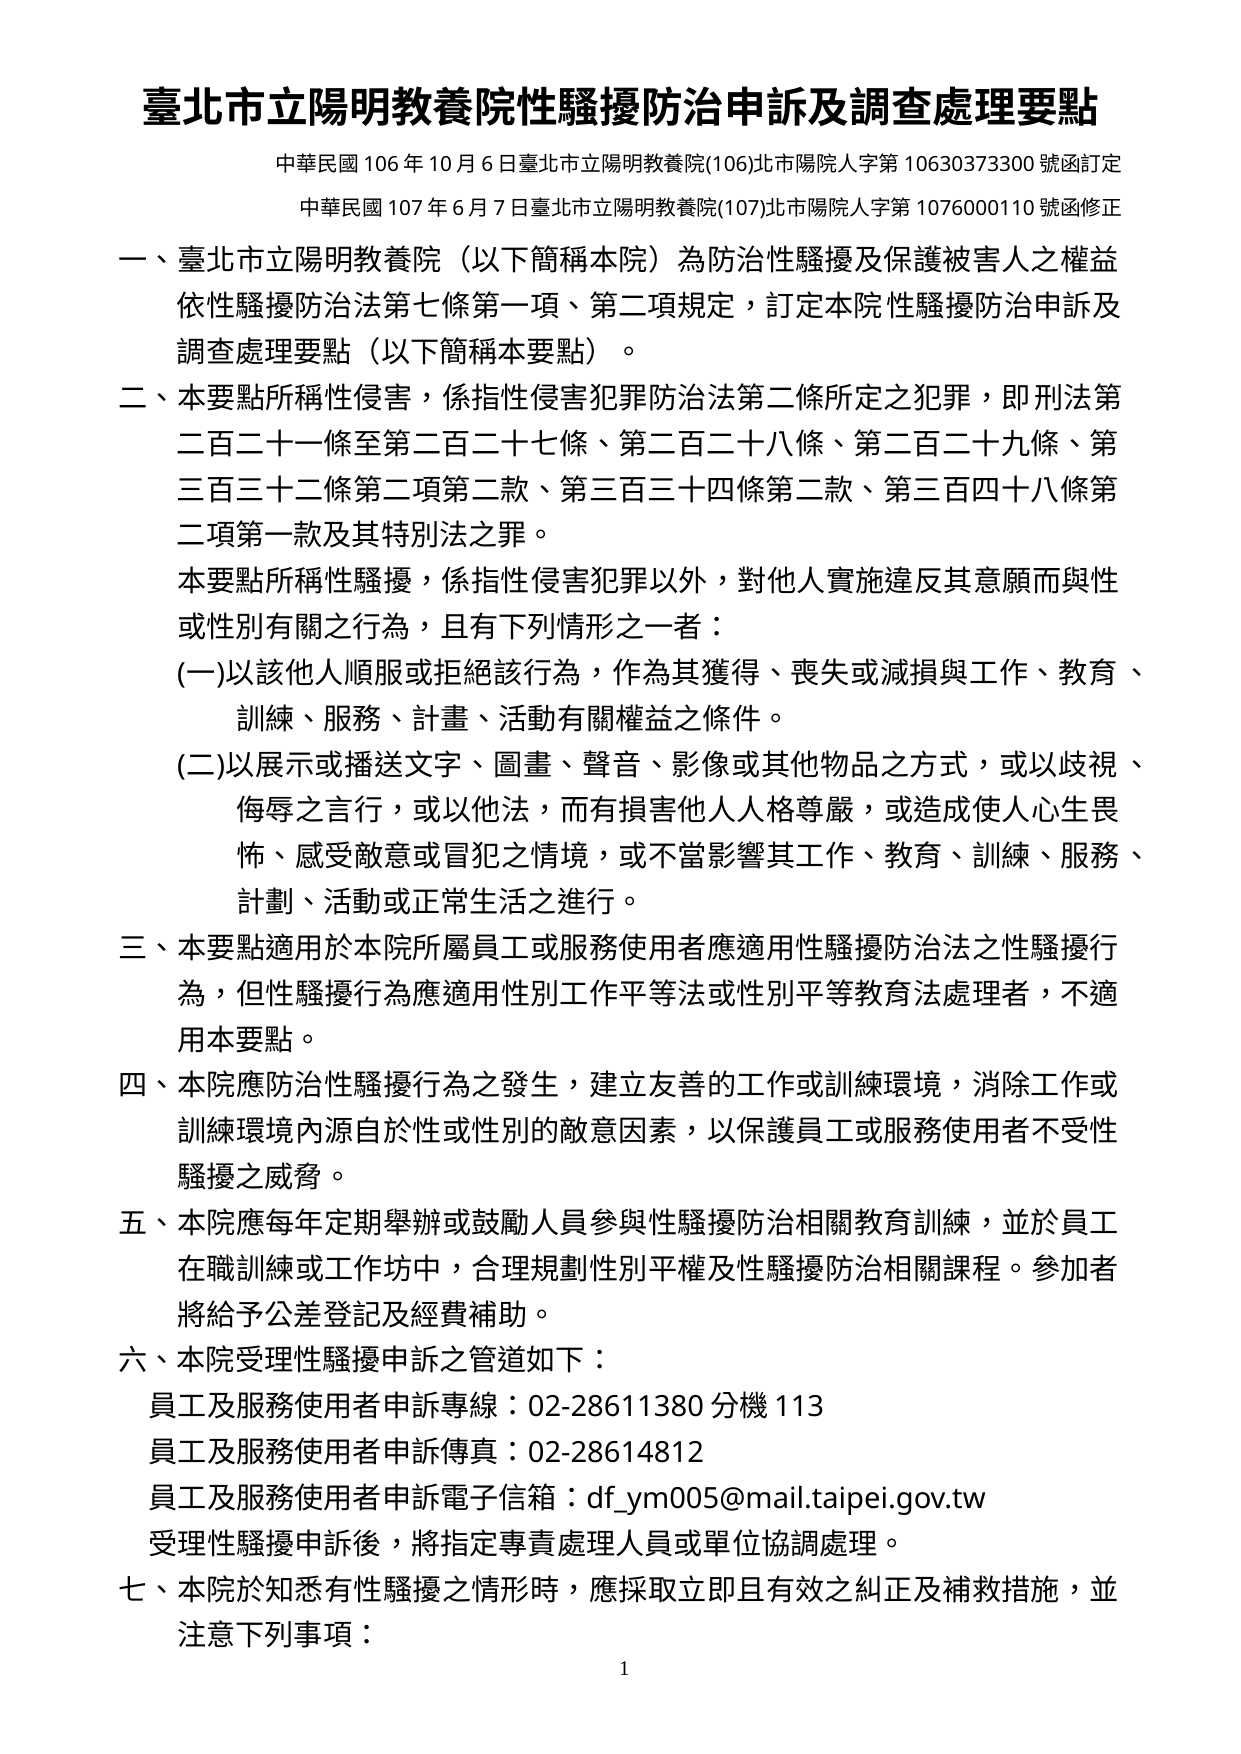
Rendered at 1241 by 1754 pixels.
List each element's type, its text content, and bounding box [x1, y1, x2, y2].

text 一、臺北市立陽明教養院（以下簡稱本院）為防治性騷擾及保護被害人之權益，依性騷擾防治法第七條第一項、第二項規定，訂定本院性騷擾防治申訴及調查處理要點（以下簡稱本要點）。 [118, 234, 1122, 372]
text 員工及服務使用者申訴電子信箱：df_ym005@mail.taipei.gov.tw [118, 1472, 1122, 1517]
text 五、本院應每年定期舉辦或鼓勵人員參與性騷擾防治相關教育訓練，並於員工在職訓練或工作坊中，合理規劃性別平權及性騷擾防治相關課程。參加者將給予公差登記及經費補助。 [118, 1197, 1122, 1334]
text 四、本院應防治性騷擾行為之發生，建立友善的工作或訓練環境，消除工作或訓練環境內源自於性或性別的敵意因素，以保護員工或服務使用者不受性騷擾之威脅。 [118, 1059, 1122, 1197]
text 臺北市立陽明教養院性騷擾防治申訴及調查處理要點 [118, 74, 1122, 134]
text (二)以展示或播送文字、圖畫、聲音、影像或其他物品之方式，或以歧視、侮辱之言行，或以他法，而有損害他人人格尊嚴，或造成使人心生畏怖、感受敵意或冒犯之情境，或不當影響其工作、教育、訓練、服務、計劃、活動或正常生活之進行。 [177, 738, 1122, 922]
text 中華民國106年10月6日臺北市立陽明教養院(106)北市陽院人字第10630373300號函訂定 [118, 147, 1122, 178]
text 中華民國107年6月7日臺北市立陽明教養院(107)北市陽院人字第1076000110號函修正 [118, 190, 1122, 222]
text 二、本要點所稱性侵害，係指性侵害犯罪防治法第二條所定之犯罪，即刑法第二百二十一條至第二百二十七條、第二百二十八條、第二百二十九條、第三百三十二條第二項第二款、第三百三十四條第二款、第三百四十八條第二項第一款及其特別法之罪。 [118, 372, 1122, 555]
text (一)以該他人順服或拒絕該行為，作為其獲得、喪失或減損與工作、教育、訓練、服務、計畫、活動有關權益之條件。 [177, 647, 1122, 738]
text 七、本院於知悉有性騷擾之情形時，應採取立即且有效之糾正及補救措施，並注意下列事項： [118, 1563, 1122, 1655]
text 六、本院受理性騷擾申訴之管道如下： [118, 1334, 1122, 1380]
text 本要點所稱性騷擾，係指性侵害犯罪以外，對他人實施違反其意願而與性或性別有關之行為，且有下列情形之一者： [177, 555, 1122, 647]
text 員工及服務使用者申訴傳真：02-28614812 [118, 1426, 1122, 1472]
text 受理性騷擾申訴後，將指定專責處理人員或單位協調處理。 [118, 1517, 1122, 1563]
text 三、本要點適用於本院所屬員工或服務使用者應適用性騷擾防治法之性騷擾行為，但性騷擾行為應適用性別工作平等法或性別平等教育法處理者，不適用本要點。 [118, 922, 1122, 1059]
text 員工及服務使用者申訴專線：02-28611380分機113 [118, 1380, 1122, 1426]
